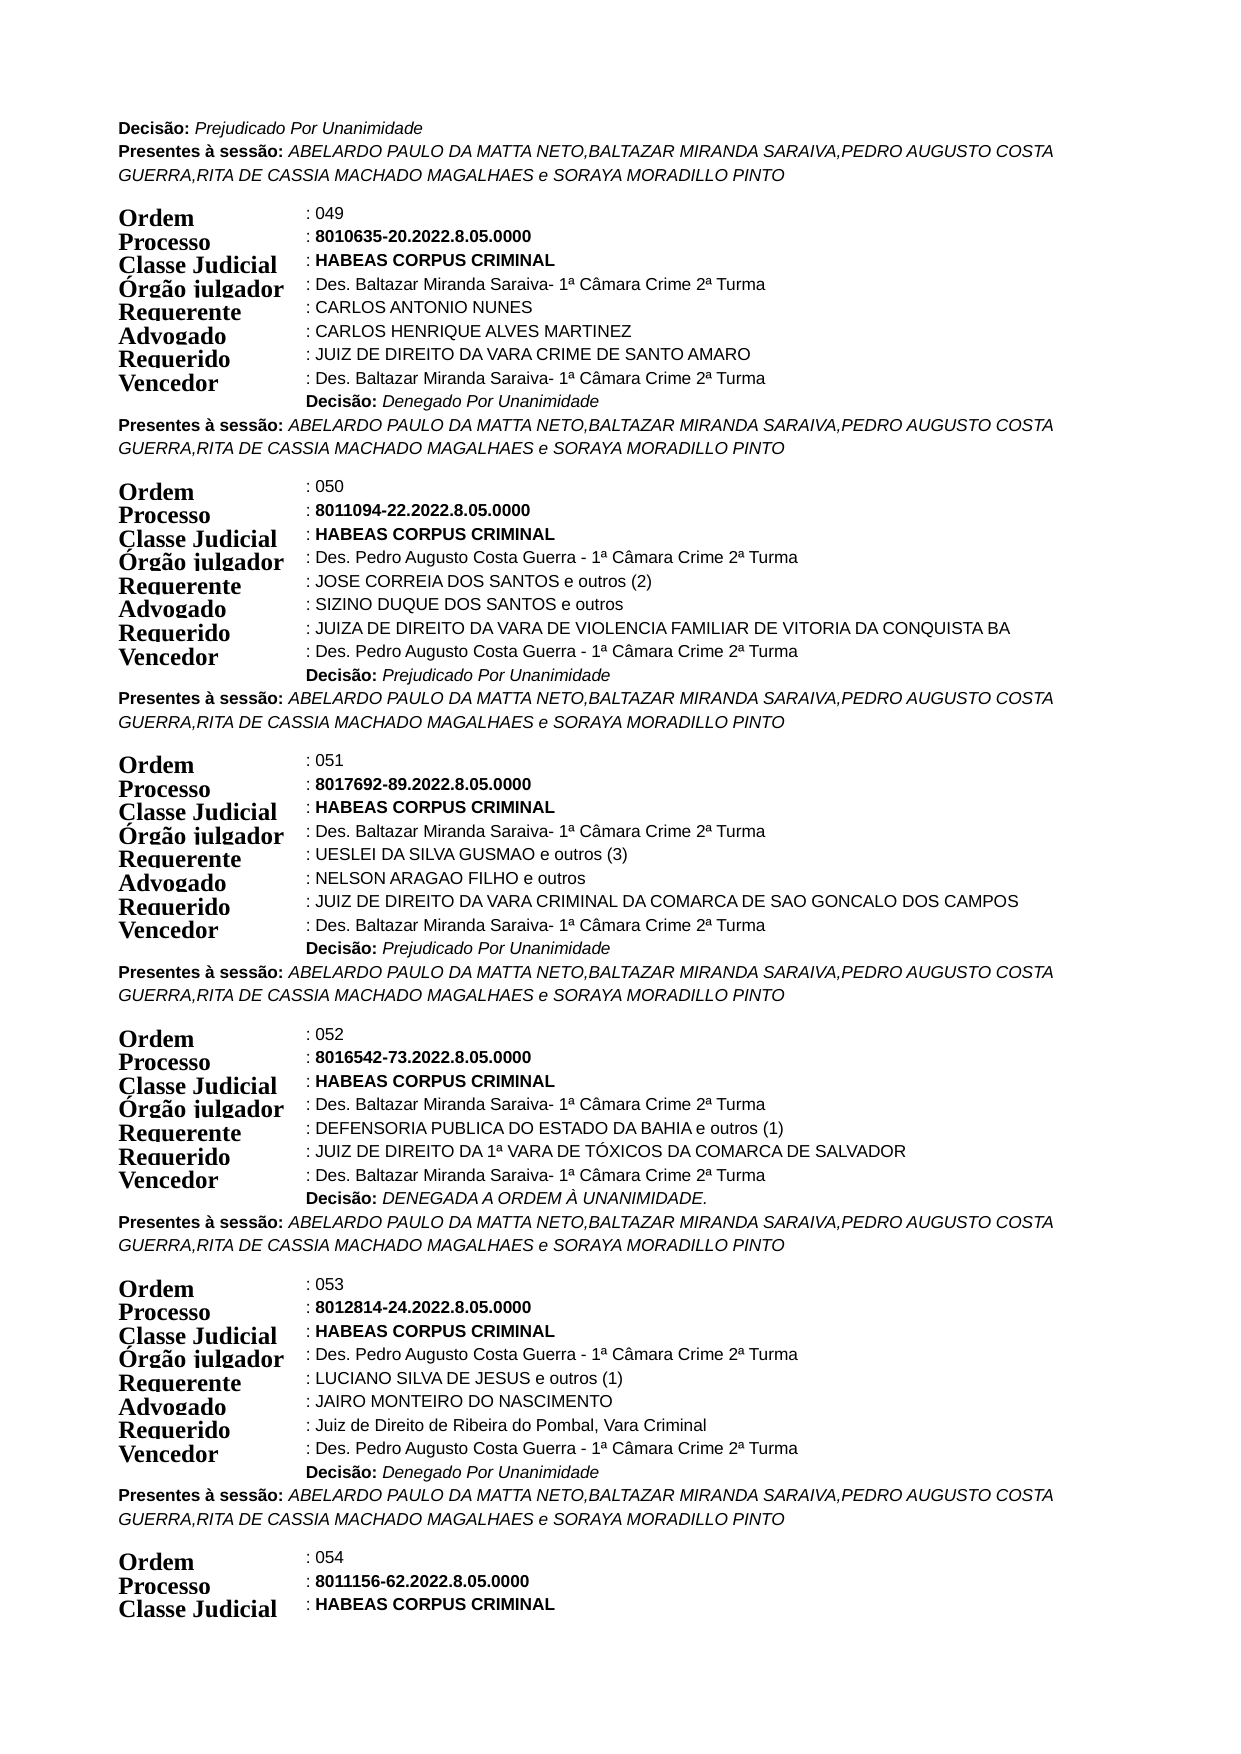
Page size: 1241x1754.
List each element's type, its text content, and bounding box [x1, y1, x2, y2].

text Vencedor [118, 368, 306, 397]
text Vencedor [118, 1439, 306, 1467]
text Órgão julgador [118, 1344, 306, 1368]
text : HABEAS CORPUS CRIMINAL [306, 524, 1122, 544]
text Requerente [118, 571, 306, 594]
text Advogado [118, 594, 306, 618]
text : 053 [306, 1274, 1122, 1294]
text Processo [118, 1047, 306, 1071]
text : SIZINO DUQUE DOS SANTOS e outros [306, 594, 1122, 614]
text Requerente [118, 1368, 306, 1392]
text : HABEAS CORPUS CRIMINAL [306, 250, 1122, 270]
text Requerente [118, 1118, 306, 1142]
text Ordem [118, 1024, 306, 1047]
text : JUIZ DE DIREITO DA 1ª VARA DE TÓXICOS DA COMARCA DE SALVADOR [306, 1142, 1122, 1161]
text Decisão: Denegado Por Unanimidade [118, 1462, 1122, 1482]
text : HABEAS CORPUS CRIMINAL [306, 1594, 1122, 1614]
text Decisão: Prejudicado Por Unanimidade [118, 939, 1122, 958]
text : Des. Baltazar Miranda Saraiva- 1ª Câmara Crime 2ª Turma [306, 1165, 1122, 1185]
text Processo [118, 774, 306, 797]
text : JOSE CORREIA DOS SANTOS e outros (2) [306, 571, 1122, 591]
text : Des. Baltazar Miranda Saraiva- 1ª Câmara Crime 2ª Turma [306, 1094, 1122, 1114]
text : DEFENSORIA PUBLICA DO ESTADO DA BAHIA e outros (1) [306, 1118, 1122, 1138]
text : HABEAS CORPUS CRIMINAL [306, 797, 1122, 817]
text Ordem [118, 203, 306, 227]
text Requerente [118, 297, 306, 321]
text Classe Judicial [118, 1321, 306, 1344]
text Advogado [118, 1392, 306, 1415]
text Presentes à sessão: ABELARDO PAULO DA MATTA NETO,BALTAZAR MIRANDA SARAIVA,PEDRO AUGUSTO COSTA GUERRA,RITA DE CASSIA MACHADO MAGALHAES e SORAYA MORADILLO PINTO [118, 962, 1122, 1006]
text : Des. Pedro Augusto Costa Guerra - 1ª Câmara Crime 2ª Turma [306, 1344, 1122, 1364]
text Advogado [118, 868, 306, 892]
text Ordem [118, 1547, 306, 1571]
text Classe Judicial [118, 1594, 306, 1623]
text Presentes à sessão: ABELARDO PAULO DA MATTA NETO,BALTAZAR MIRANDA SARAIVA,PEDRO AUGUSTO COSTA GUERRA,RITA DE CASSIA MACHADO MAGALHAES e SORAYA MORADILLO PINTO [118, 415, 1122, 458]
text Decisão: Denegado Por Unanimidade [118, 392, 1122, 411]
text Decisão: DENEGADA A ORDEM À UNANIMIDADE. [118, 1189, 1122, 1208]
text Presentes à sessão: ABELARDO PAULO DA MATTA NETO,BALTAZAR MIRANDA SARAIVA,PEDRO AUGUSTO COSTA GUERRA,RITA DE CASSIA MACHADO MAGALHAES e SORAYA MORADILLO PINTO [118, 1212, 1122, 1256]
text : Des. Baltazar Miranda Saraiva- 1ª Câmara Crime 2ª Turma [306, 915, 1122, 935]
text : 051 [306, 750, 1122, 770]
text : Des. Pedro Augusto Costa Guerra - 1ª Câmara Crime 2ª Turma [306, 642, 1122, 661]
text : Des. Baltazar Miranda Saraiva- 1ª Câmara Crime 2ª Turma [306, 821, 1122, 841]
text Órgão julgador [118, 1094, 306, 1118]
text Requerente [118, 844, 306, 868]
text Processo [118, 1297, 306, 1321]
text : 8011094-22.2022.8.05.0000 [306, 500, 1122, 520]
text Advogado [118, 321, 306, 344]
text : HABEAS CORPUS CRIMINAL [306, 1071, 1122, 1091]
text Vencedor [118, 642, 306, 670]
text : JUIZ DE DIREITO DA VARA CRIME DE SANTO AMARO [306, 344, 1122, 364]
text Requerido [118, 892, 306, 915]
text Requerido [118, 344, 306, 368]
text Classe Judicial [118, 524, 306, 547]
text : NELSON ARAGAO FILHO e outros [306, 868, 1122, 888]
text : Des. Pedro Augusto Costa Guerra - 1ª Câmara Crime 2ª Turma [306, 1439, 1122, 1458]
text : 8010635-20.2022.8.05.0000 [306, 227, 1122, 247]
text Requerido [118, 1415, 306, 1439]
text Órgão julgador [118, 274, 306, 297]
text Presentes à sessão: ABELARDO PAULO DA MATTA NETO,BALTAZAR MIRANDA SARAIVA,PEDRO AUGUSTO COSTA GUERRA,RITA DE CASSIA MACHADO MAGALHAES e SORAYA MORADILLO PINTO [118, 1486, 1122, 1529]
text Vencedor [118, 915, 306, 944]
text : UESLEI DA SILVA GUSMAO e outros (3) [306, 844, 1122, 864]
text : CARLOS ANTONIO NUNES [306, 297, 1122, 317]
text : LUCIANO SILVA DE JESUS e outros (1) [306, 1368, 1122, 1388]
text Órgão julgador [118, 547, 306, 571]
text Classe Judicial [118, 1071, 306, 1094]
text : JAIRO MONTEIRO DO NASCIMENTO [306, 1392, 1122, 1411]
text : HABEAS CORPUS CRIMINAL [306, 1321, 1122, 1341]
text : 052 [306, 1024, 1122, 1044]
text Processo [118, 500, 306, 524]
text : 054 [306, 1547, 1122, 1567]
text : Juiz de Direito de Ribeira do Pombal, Vara Criminal [306, 1415, 1122, 1435]
text Classe Judicial [118, 250, 306, 274]
text Processo [118, 227, 306, 250]
text : 8011156-62.2022.8.05.0000 [306, 1571, 1122, 1591]
text Ordem [118, 1274, 306, 1297]
text Órgão julgador [118, 821, 306, 844]
text Presentes à sessão: ABELARDO PAULO DA MATTA NETO,BALTAZAR MIRANDA SARAIVA,PEDRO AUGUSTO COSTA GUERRA,RITA DE CASSIA MACHADO MAGALHAES e SORAYA MORADILLO PINTO [118, 142, 1122, 185]
text Requerido [118, 1142, 306, 1165]
text Ordem [118, 477, 306, 500]
text Vencedor [118, 1165, 306, 1194]
text Processo [118, 1571, 306, 1594]
text Ordem [118, 750, 306, 774]
text Presentes à sessão: ABELARDO PAULO DA MATTA NETO,BALTAZAR MIRANDA SARAIVA,PEDRO AUGUSTO COSTA GUERRA,RITA DE CASSIA MACHADO MAGALHAES e SORAYA MORADILLO PINTO [118, 689, 1122, 732]
text : Des. Baltazar Miranda Saraiva- 1ª Câmara Crime 2ª Turma [306, 274, 1122, 294]
text : CARLOS HENRIQUE ALVES MARTINEZ [306, 321, 1122, 341]
text Decisão: Prejudicado Por Unanimidade [118, 118, 1122, 138]
text : Des. Pedro Augusto Costa Guerra - 1ª Câmara Crime 2ª Turma [306, 547, 1122, 567]
text : 049 [306, 203, 1122, 223]
text : Des. Baltazar Miranda Saraiva- 1ª Câmara Crime 2ª Turma [306, 368, 1122, 388]
text : JUIZA DE DIREITO DA VARA DE VIOLENCIA FAMILIAR DE VITORIA DA CONQUISTA BA [306, 618, 1122, 638]
text : 8012814-24.2022.8.05.0000 [306, 1297, 1122, 1317]
text : 8016542-73.2022.8.05.0000 [306, 1047, 1122, 1067]
text : JUIZ DE DIREITO DA VARA CRIMINAL DA COMARCA DE SAO GONCALO DOS CAMPOS [306, 892, 1122, 911]
text Classe Judicial [118, 797, 306, 821]
text : 050 [306, 477, 1122, 497]
text Requerido [118, 618, 306, 642]
text : 8017692-89.2022.8.05.0000 [306, 774, 1122, 794]
text Decisão: Prejudicado Por Unanimidade [118, 665, 1122, 685]
